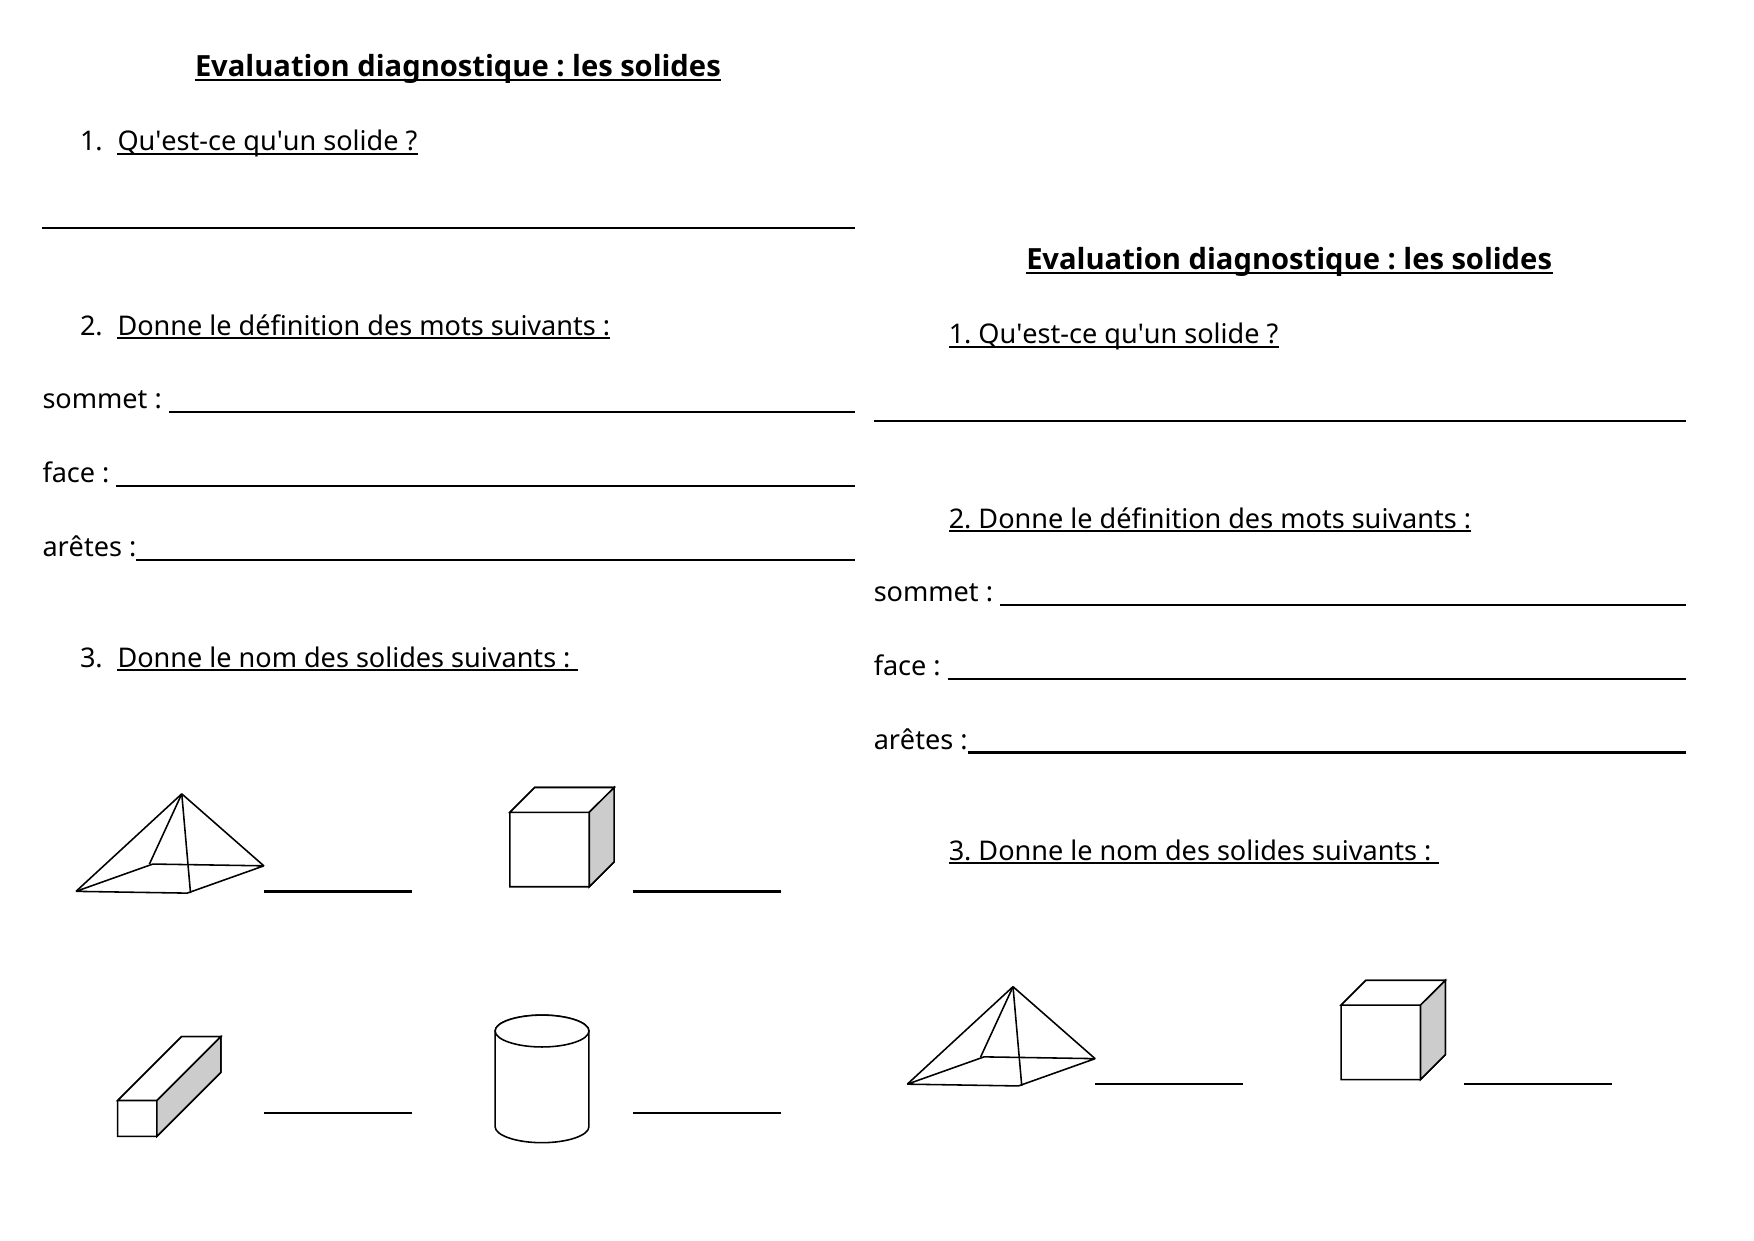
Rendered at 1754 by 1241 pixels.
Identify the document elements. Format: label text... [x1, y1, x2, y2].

text face : [42, 454, 873, 491]
text Evaluation diagnostique : les solides [42, 45, 873, 85]
list 3. Donne le nom des solides suivants : [911, 831, 1705, 868]
text arêtes : [873, 720, 1705, 757]
text arêtes : [42, 527, 873, 564]
list Donne le nom des solides suivants : [80, 638, 873, 675]
list Donne le définition des mots suivants : [80, 306, 873, 343]
text face : [873, 647, 1705, 683]
list Qu'est-ce qu'un solide ? [80, 122, 873, 159]
text sommet : [873, 573, 1705, 610]
list 1. Qu'est-ce qu'un solide ? [911, 315, 1705, 352]
list 2. Donne le définition des mots suivants : [911, 499, 1705, 536]
text Evaluation diagnostique : les solides [873, 238, 1705, 278]
text sommet : [42, 380, 873, 417]
